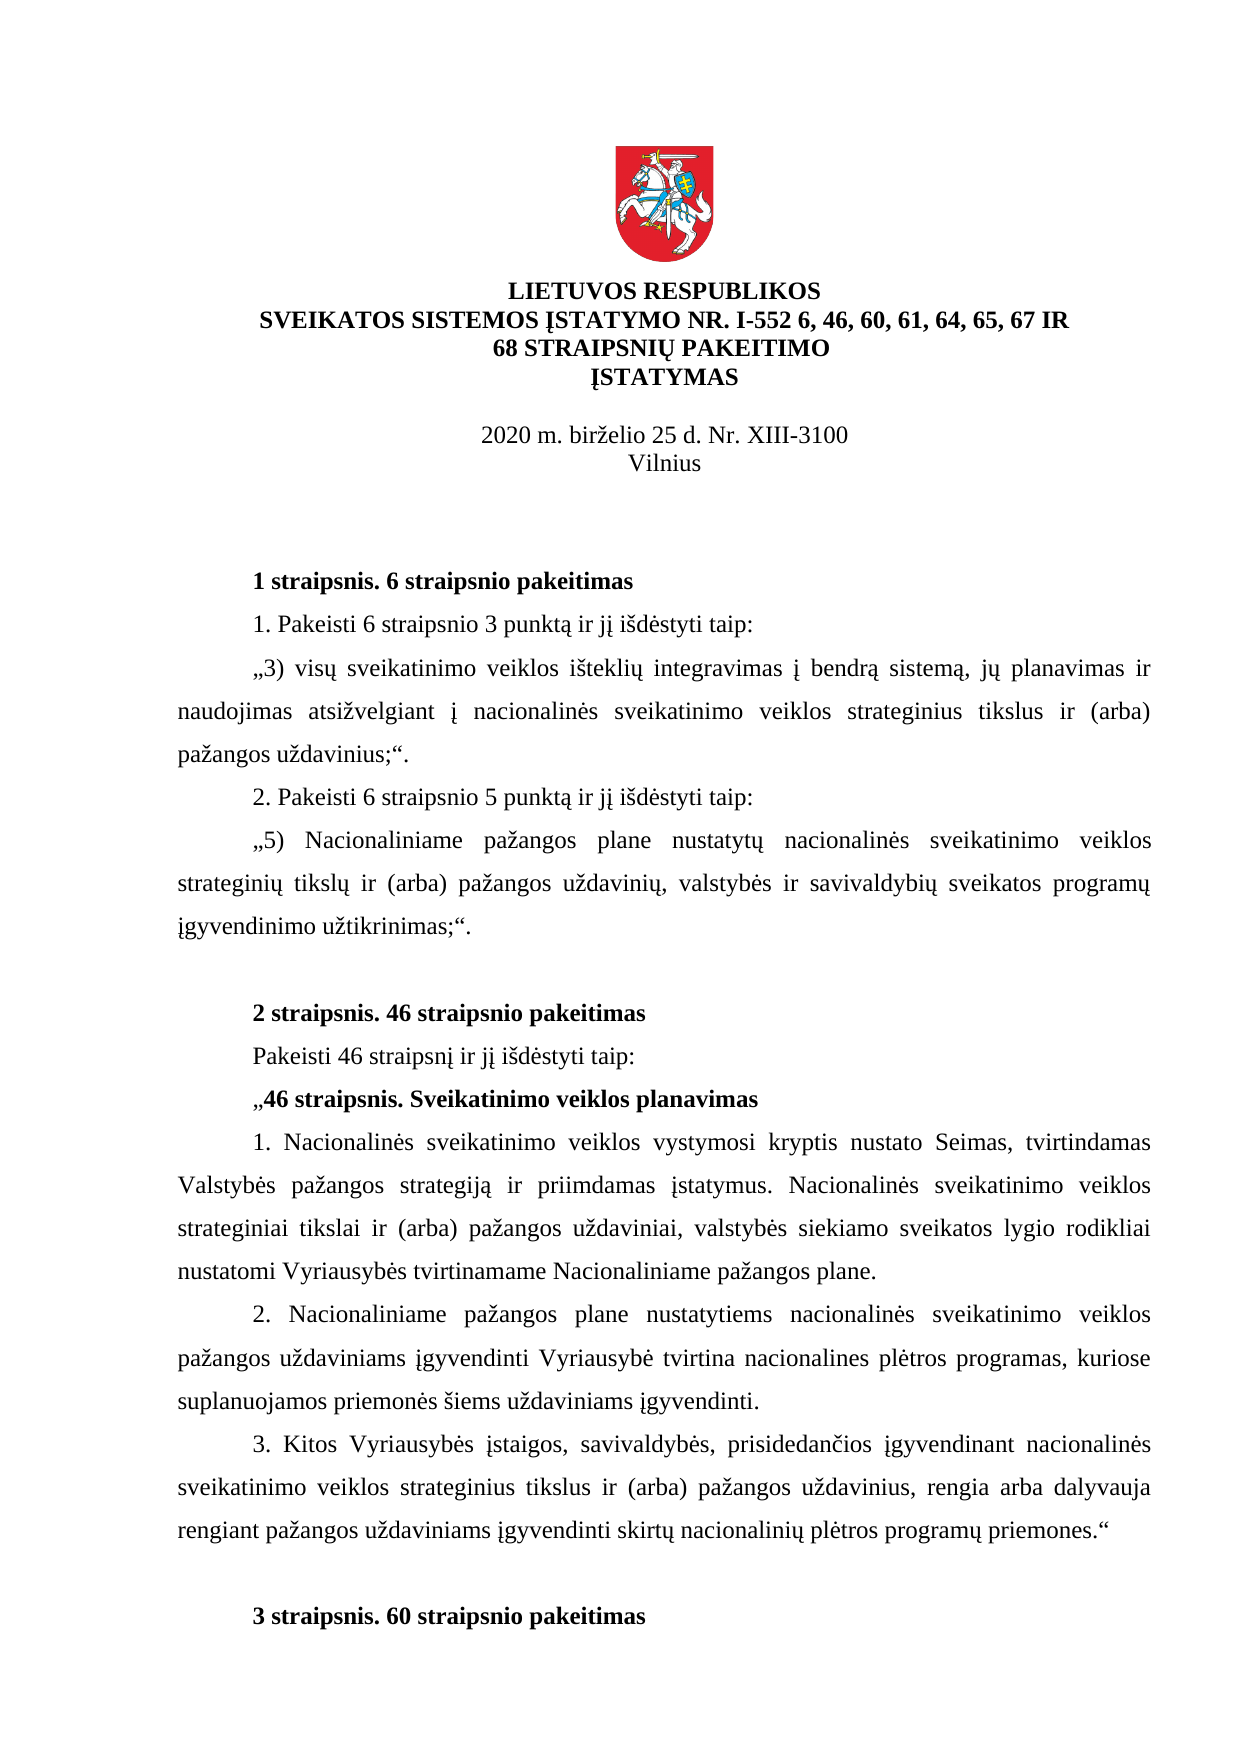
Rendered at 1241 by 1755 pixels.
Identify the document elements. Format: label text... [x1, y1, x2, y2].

text 2. Nacionaliniame pažangos plane nustatytiems nacionalinės sveikatinimo veiklos pažangos uždaviniams įgyvendinti Vyriausybė tvirtina nacionalines plėtros programas, kuriose suplanuojamos priemonės šiems uždaviniams įgyvendinti. [177, 1299, 1152, 1414]
text „3) visų sveikatinimo veiklos išteklių integravimas į bendrą sistemą, jų planavimas ir naudojimas atsižvelgiant į nacionalinės sveikatinimo veiklos strateginius tikslus ir (arba) pažangos uždavinius;“. [177, 653, 1152, 768]
text LIETUVOS RESPUBLIKOS [177, 276, 1152, 305]
text „46 straipsnis. Sveikatinimo veiklos planavimas [177, 1084, 1152, 1113]
text „5) Nacionaliniame pažangos plane nustatytų nacionalinės sveikatinimo veiklos strateginių tikslų ir (arba) pažangos uždavinių, valstybės ir savivaldybių sveikatos programų įgyvendinimo užtikrinimas;“. [177, 825, 1152, 940]
text 2020 m. birželio 25 d. Nr. XIII-3100 [177, 420, 1152, 448]
text Vilnius [177, 448, 1152, 477]
text 2 straipsnis. 46 straipsnio pakeitimas [177, 998, 1152, 1026]
text 2. Pakeisti 6 straipsnio 5 punktą ir jį išdėstyti taip: [177, 782, 1152, 811]
text 1. Nacionalinės sveikatinimo veiklos vystymosi kryptis nustato Seimas, tvirtindamas Valstybės pažangos strategiją ir priimdamas įstatymus. Nacionalinės sveikatinimo veiklos strateginiai tikslai ir (arba) pažangos uždaviniai, valstybės siekiamo sveikatos lygio rodikliai nustatomi Vyriausybės tvirtinamame Nacionaliniame pažangos plane. [177, 1127, 1152, 1285]
text Pakeisti 46 straipsnį ir jį išdėstyti taip: [177, 1041, 1152, 1069]
text 3 straipsnis. 60 straipsnio pakeitimas [177, 1601, 1152, 1630]
text ĮSTATYMAS [177, 362, 1152, 391]
text SVEIKATOS SISTEMOS ĮSTATYMO NR. I-552 6, 46, 60, 61, 64, 65, 67 IR 68 STRAIPSNIŲ PAKEITIMO [177, 305, 1152, 362]
text 3. Kitos Vyriausybės įstaigos, savivaldybės, prisidedančios įgyvendinant nacionalinės sveikatinimo veiklos strateginius tikslus ir (arba) pažangos uždavinius, rengia arba dalyvauja rengiant pažangos uždaviniams įgyvendinti skirtų nacionalinių plėtros programų priemones.“ [177, 1429, 1152, 1544]
text 1. Pakeisti 6 straipsnio 3 punktą ir jį išdėstyti taip: [177, 609, 1152, 638]
text 1 straipsnis. 6 straipsnio pakeitimas [177, 566, 1152, 595]
